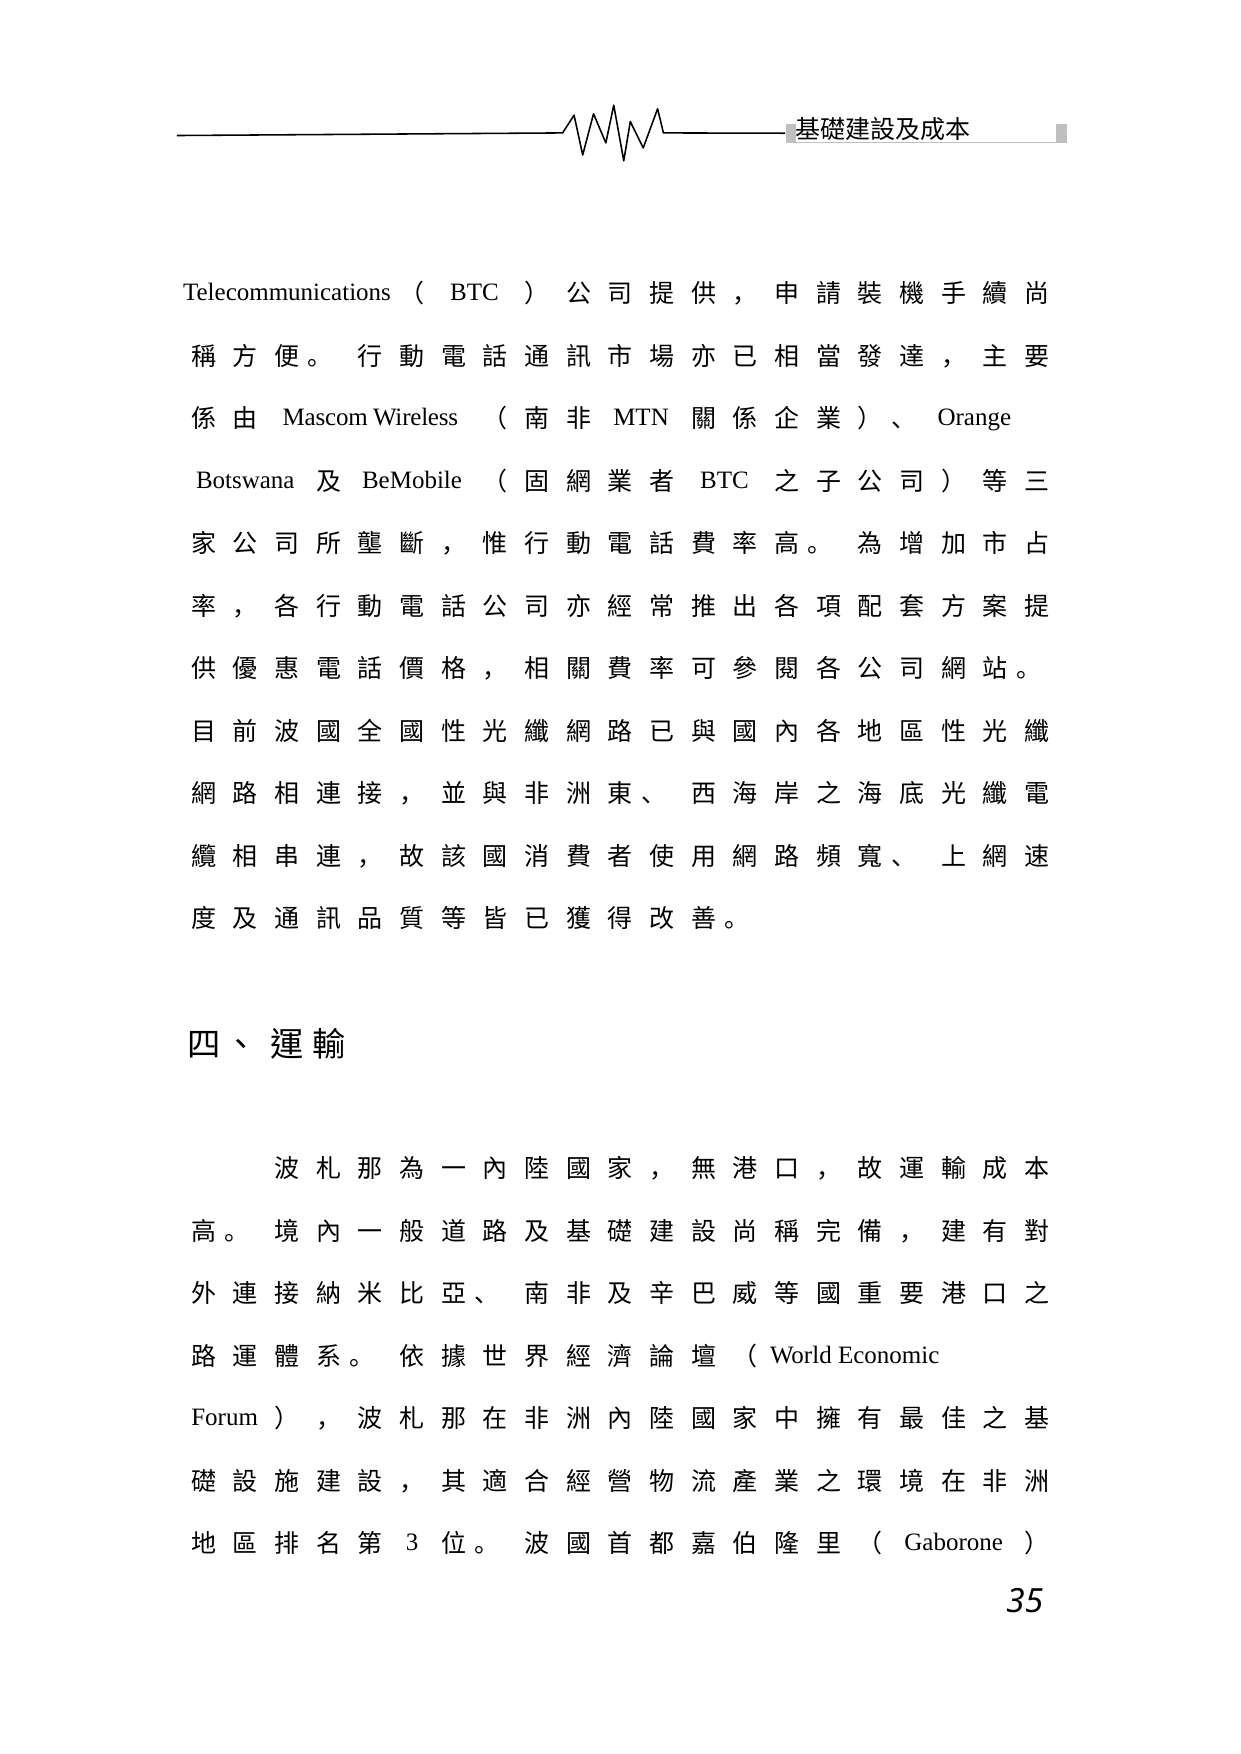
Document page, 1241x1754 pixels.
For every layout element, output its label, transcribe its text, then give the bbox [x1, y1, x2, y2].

text 四、運輸 [183, 1000, 1058, 1063]
text 波札那為一內陸國家，無港口，故運輸成本高。境內一般道路及基礎建設尚稱完備，建有對外連接納米比亞、南非及辛巴威等國重要港口之路運體系。依據世界經濟論壇（World Economic Forum），波札那在非洲內陸國家中擁有最佳之基礎設施建設，其適合經營物流產業之環境在非洲地區排名第3位。波國首都嘉伯隆里（Gaborone） [183, 1125, 1058, 1563]
text Telecommunications（BTC）公司提供，申請裝機手續尚稱方便。行動電話通訊市場亦已相當發達，主要係由Mascom Wireless（南非MTN關係企業）、Orange Botswana及BeMobile（固網業者BTC之子公司）等三家公司所壟斷，惟行動電話費率高。為增加市占率，各行動電話公司亦經常推出各項配套方案提供優惠電話價格，相關費率可參閱各公司網站。目前波國全國性光纖網路已與國內各地區性光纖網路相連接，並與非洲東、西海岸之海底光纖電纜相串連，故該國消費者使用網路頻寬、上網速度及通訊品質等皆已獲得改善。 [183, 250, 1058, 938]
